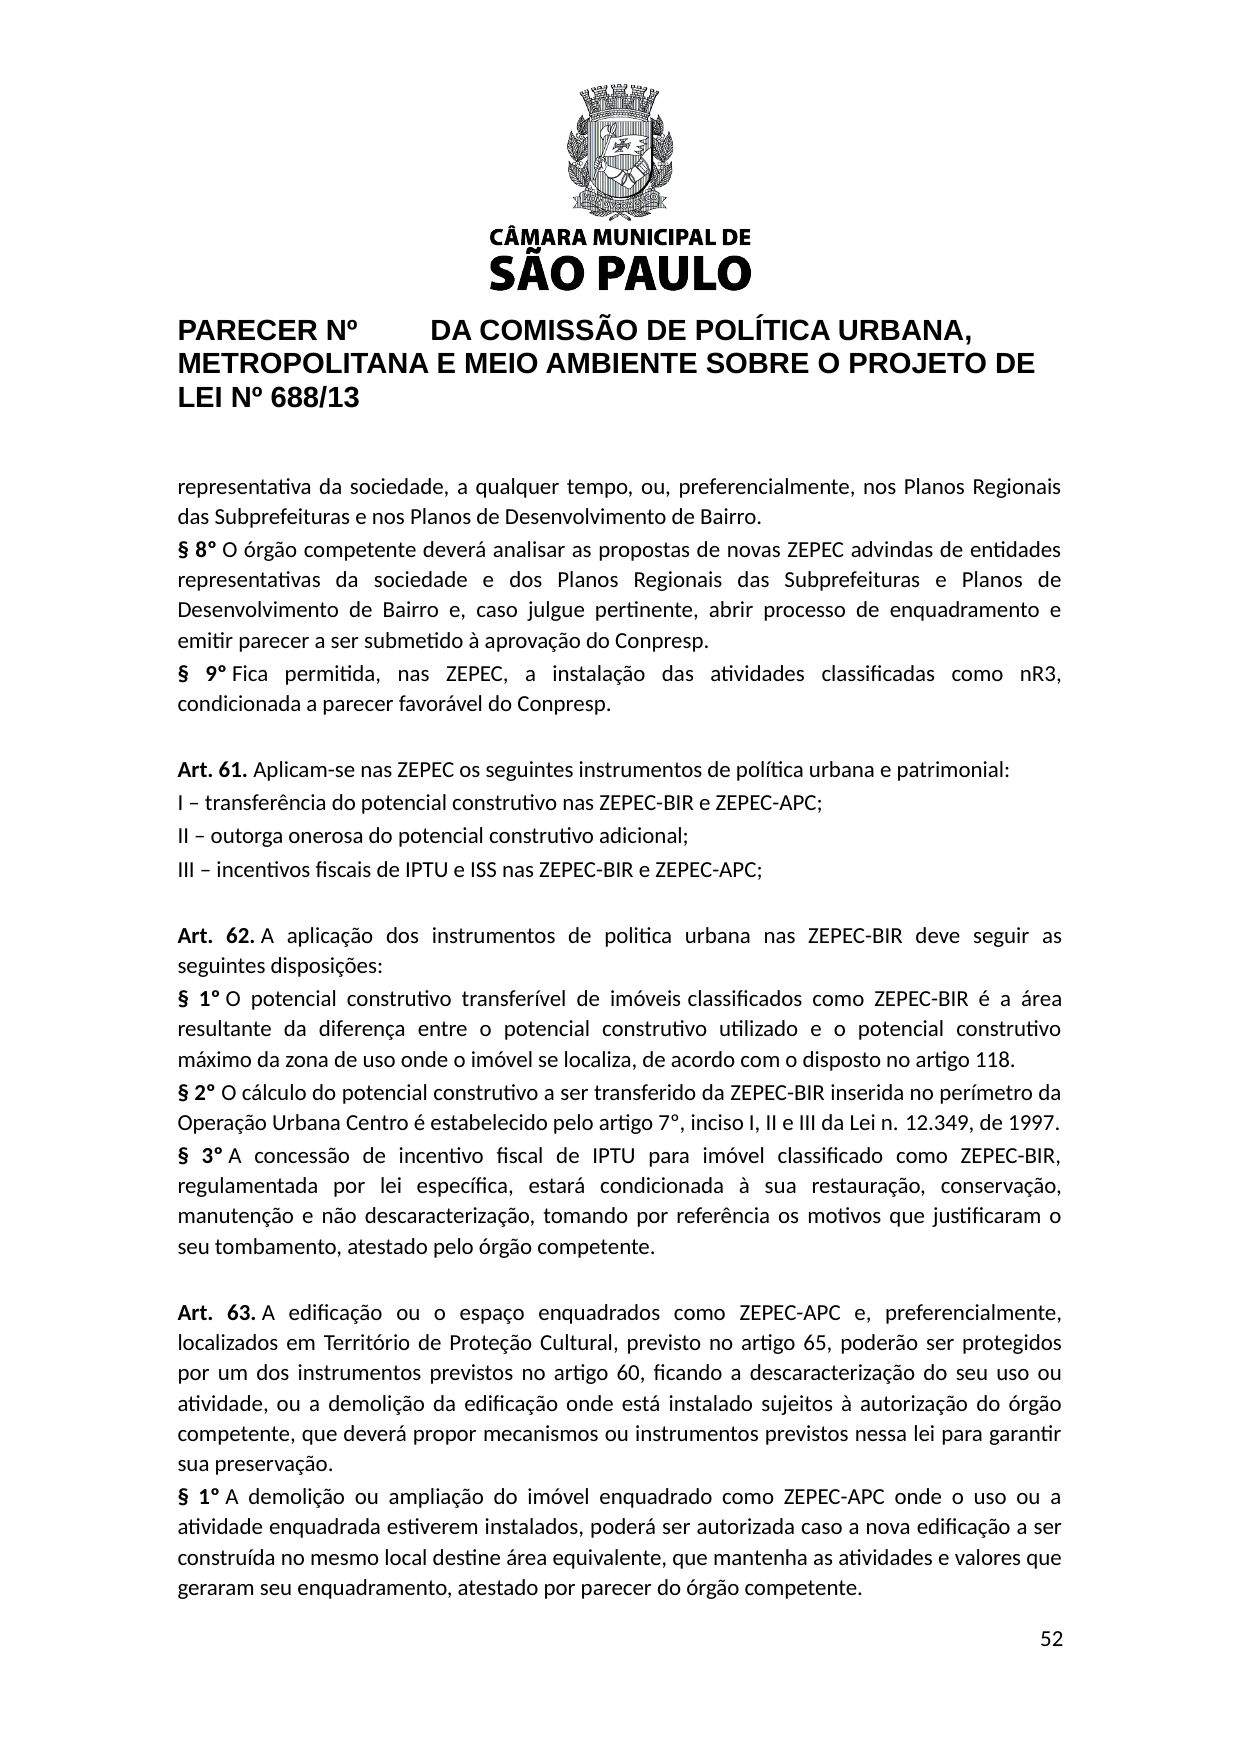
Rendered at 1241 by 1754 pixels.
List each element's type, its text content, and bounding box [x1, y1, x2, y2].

text § 1º O potencial construtivo transferível de imóveis classificados como ZEPEC-BIR é a área resultante da diferença entre o potencial construtivo utilizado e o potencial construtivo máximo da zona de uso onde o imóvel se localiza, de acordo com o disposto no artigo 118. [177, 984, 1063, 1073]
text § 8º O órgão competente deverá analisar as propostas de novas ZEPEC advindas de entidades representativas da sociedade e dos Planos Regionais das Subprefeituras e Planos de Desenvolvimento de Bairro e, caso julgue pertinente, abrir processo de enquadramento e emitir parecer a ser submetido à aprovação do Conpresp. [177, 535, 1063, 654]
text III – incentivos fiscais de IPTU e ISS nas ZEPEC-BIR e ZEPEC-APC; [177, 855, 1063, 883]
text I – transferência do potencial construtivo nas ZEPEC-BIR e ZEPEC-APC; [177, 788, 1063, 817]
text Art. 62. A aplicação dos instrumentos de politica urbana nas ZEPEC-BIR deve seguir as seguintes disposições: [177, 921, 1063, 979]
text Art. 61. Aplicam-se nas ZEPEC os seguintes instrumentos de política urbana e patrimonial: [177, 755, 1063, 783]
text § 9º Fica permitida, nas ZEPEC, a instalação das atividades classificadas como nR3, condicionada a parecer favorável do Conpresp. [177, 659, 1063, 717]
picture [488, 83, 752, 292]
text Art. 63. A edificação ou o espaço enquadrados como ZEPEC-APC e, preferencialmente, localizados em Território de Proteção Cultural, previsto no artigo 65, poderão ser protegidos por um dos instrumentos previstos no artigo 60, ficando a descaracterização do seu uso ou atividade, ou a demolição da edificação onde está instalado sujeitos à autorização do órgão competente, que deverá propor mecanismos ou instrumentos previstos nessa lei para garantir sua preservação. [177, 1298, 1063, 1477]
text § 2º O cálculo do potencial construtivo a ser transferido da ZEPEC-BIR inserida no perímetro da Operação Urbana Centro é estabelecido pelo artigo 7º, inciso I, II e III da Lei n. 12.349, de 1997. [177, 1078, 1063, 1136]
text II – outorga onerosa do potencial construtivo adicional; [177, 822, 1063, 850]
text representativa da sociedade, a qualquer tempo, ou, preferencialmente, nos Planos Regionais das Subprefeituras e nos Planos de Desenvolvimento de Bairro. [177, 472, 1063, 530]
text § 1º A demolição ou ampliação do imóvel enquadrado como ZEPEC-APC onde o uso ou a atividade enquadrada estiverem instalados, poderá ser autorizada caso a nova edificação a ser construída no mesmo local destine área equivalente, que mantenha as atividades e valores que geraram seu enquadramento, atestado por parecer do órgão competente. [177, 1482, 1063, 1601]
text § 3º A concessão de incentivo fiscal de IPTU para imóvel classificado como ZEPEC-BIR, regulamentada por lei específica, estará condicionada à sua restauração, conservação, manutenção e não descaracterização, tomando por referência os motivos que justificaram o seu tombamento, atestado pelo órgão competente. [177, 1141, 1063, 1260]
